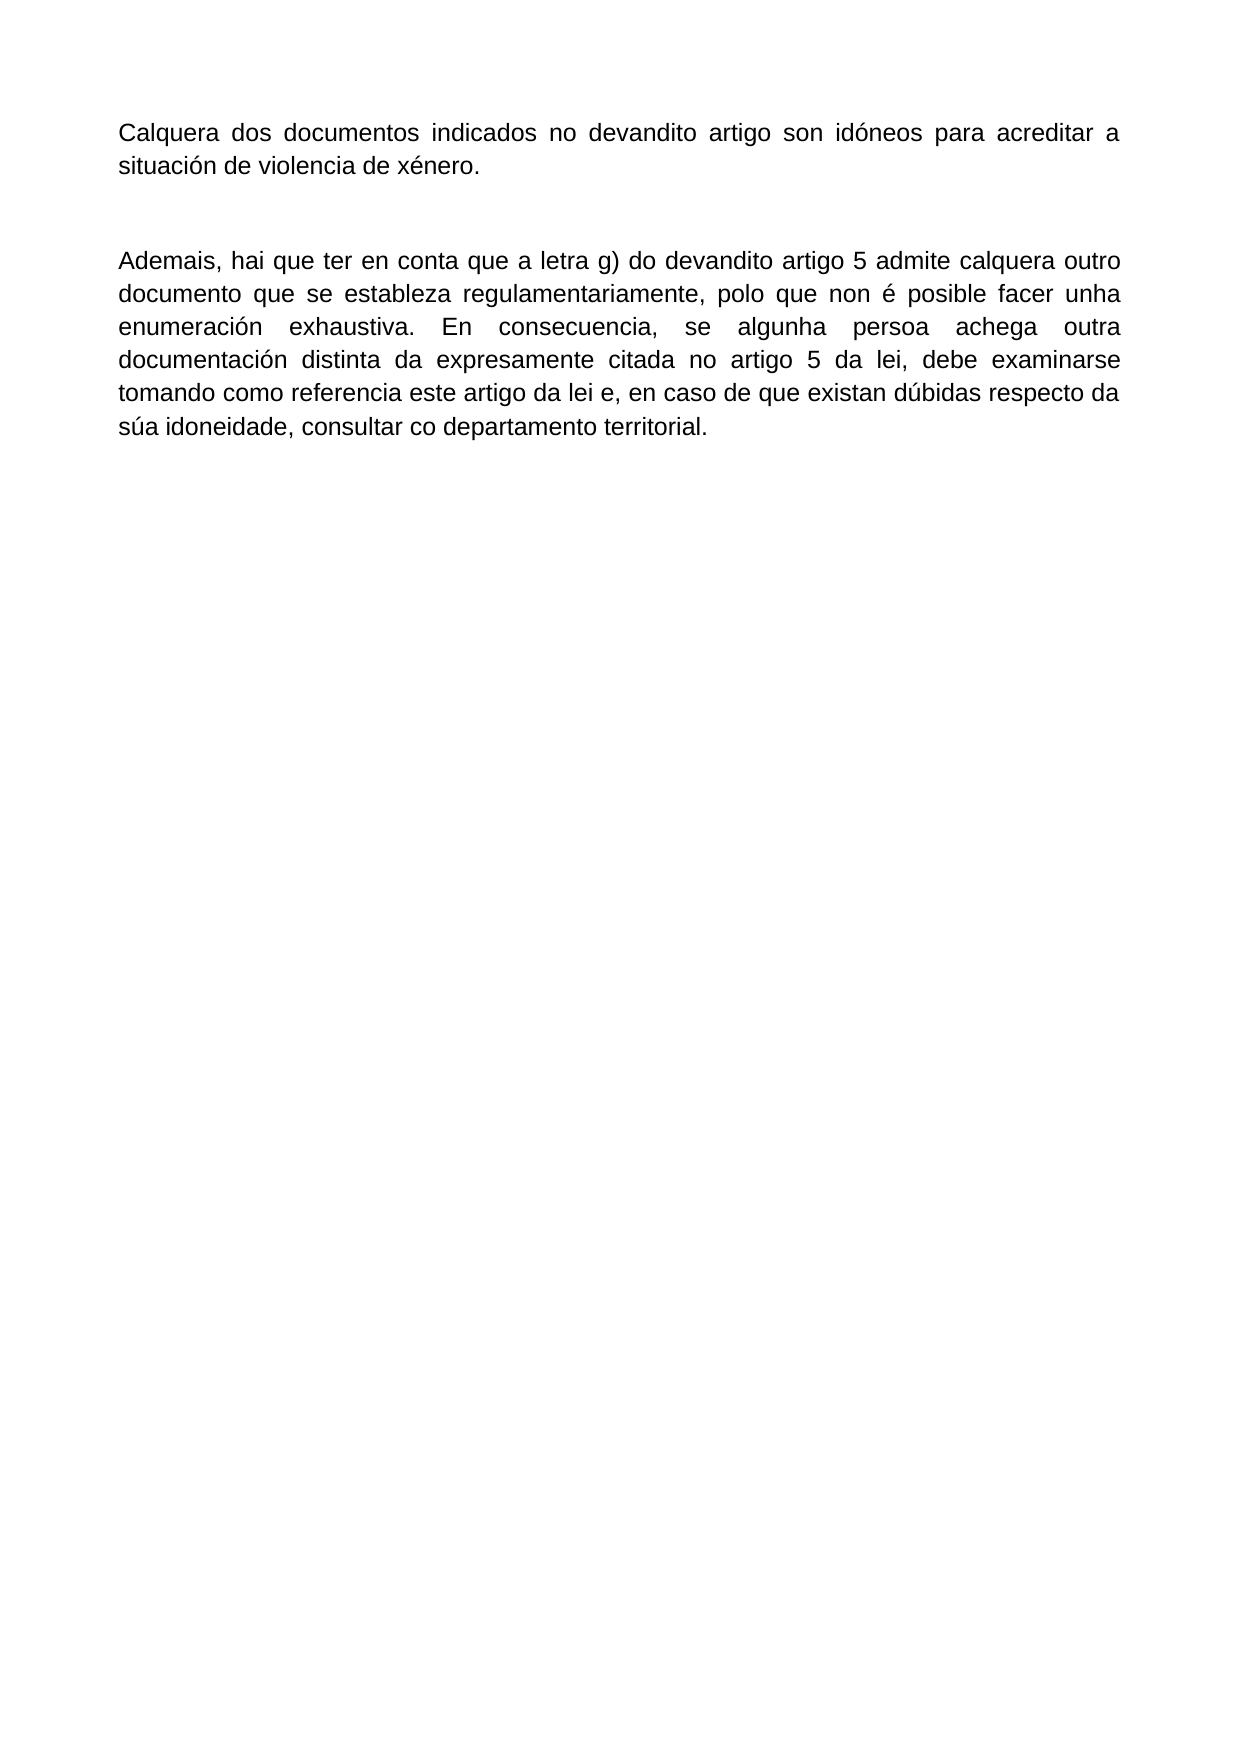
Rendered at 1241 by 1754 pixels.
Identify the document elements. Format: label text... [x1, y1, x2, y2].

text Ademais, hai que ter en conta que a letra g) do devandito artigo 5 admite calquera outro documento que se estableza regulamentariamente, polo que non é posible facer unha enumeración exhaustiva. En consecuencia, se algunha persoa achega outra documentación distinta da expresamente citada no artigo 5 da lei, debe examinarse tomando como referencia este artigo da lei e, en caso de que existan dúbidas respecto da súa idoneidade, consultar co departamento territorial. [118, 246, 1122, 440]
text Calquera dos documentos indicados no devandito artigo son idóneos para acreditar a situación de violencia de xénero. [118, 118, 1122, 180]
